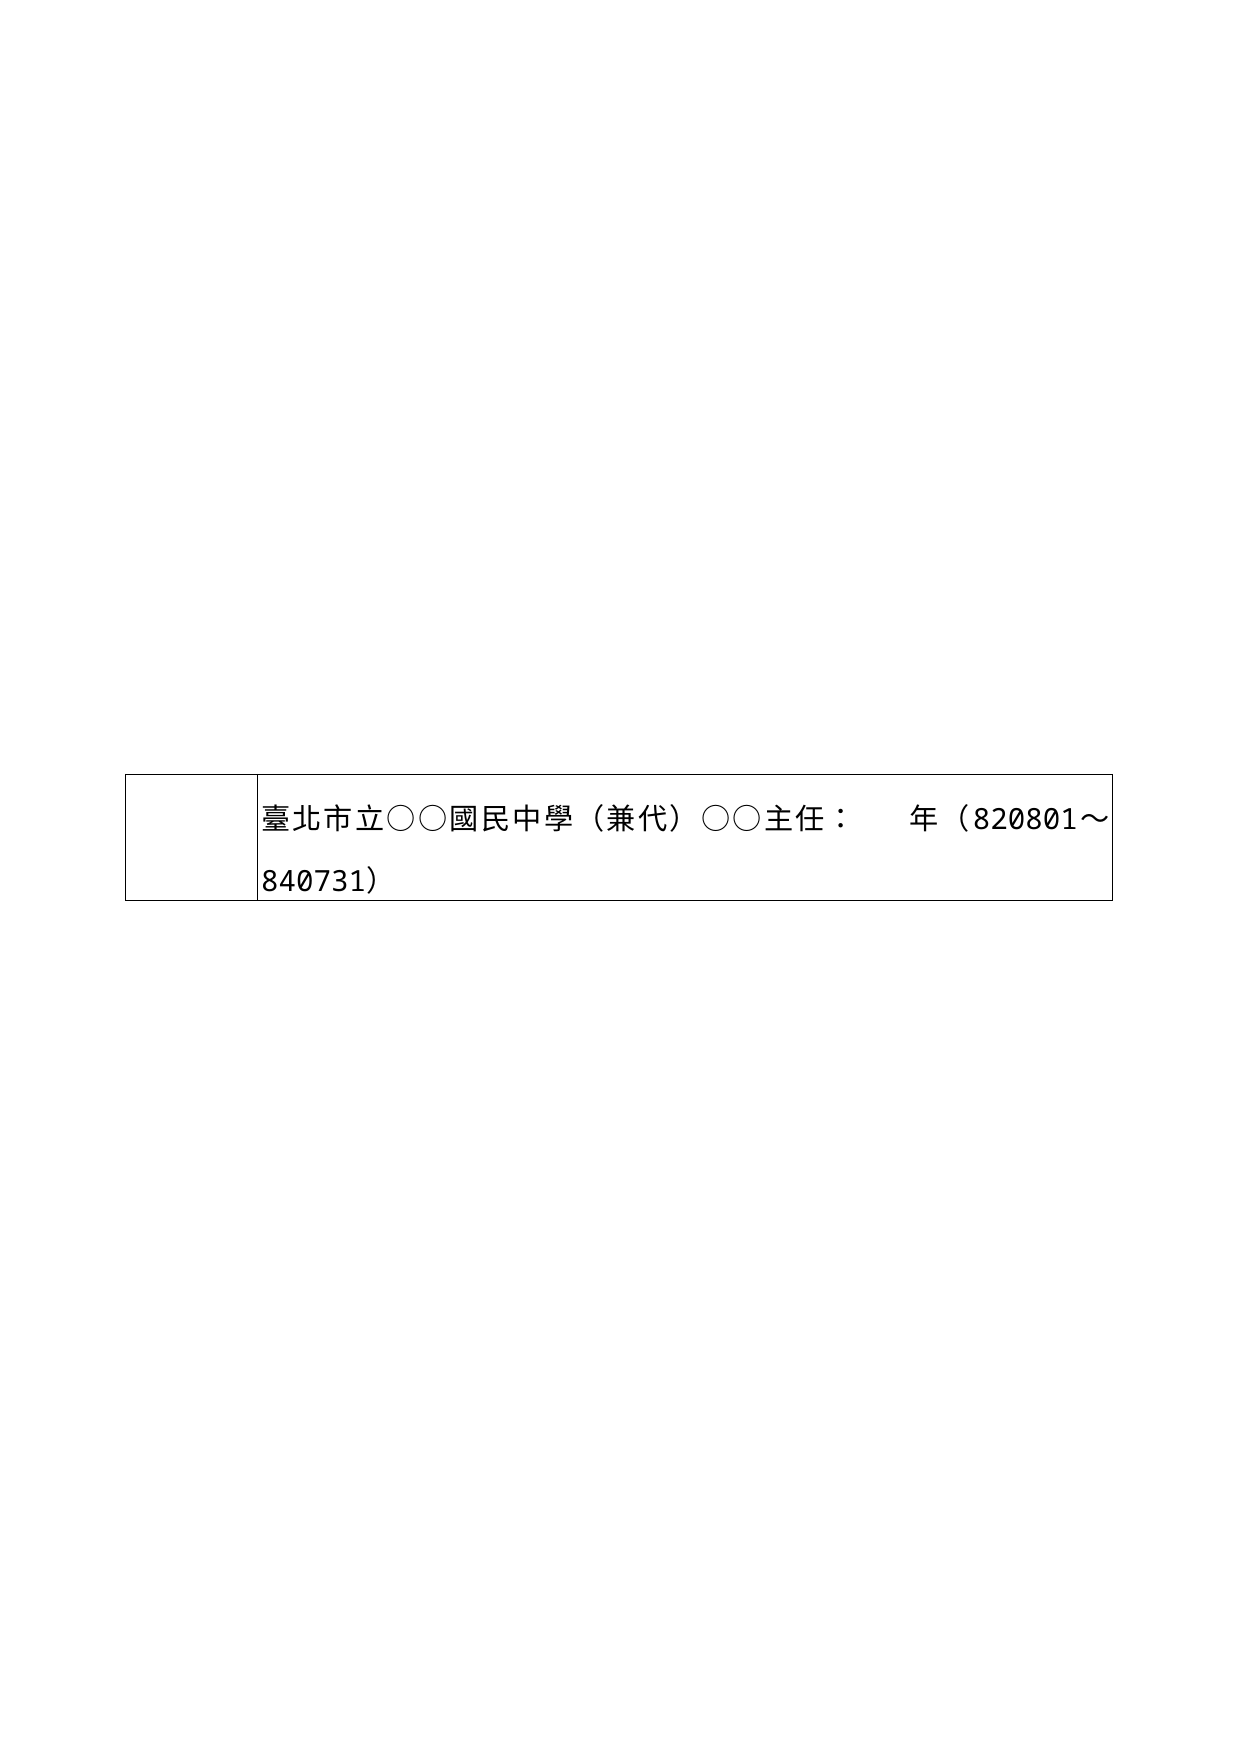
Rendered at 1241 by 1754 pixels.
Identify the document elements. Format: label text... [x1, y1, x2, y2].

table_cell [126, 775, 257, 900]
table_cell 臺北市立○○國民中學（兼代）○○主任： 年（820801～840731） [258, 775, 1112, 900]
